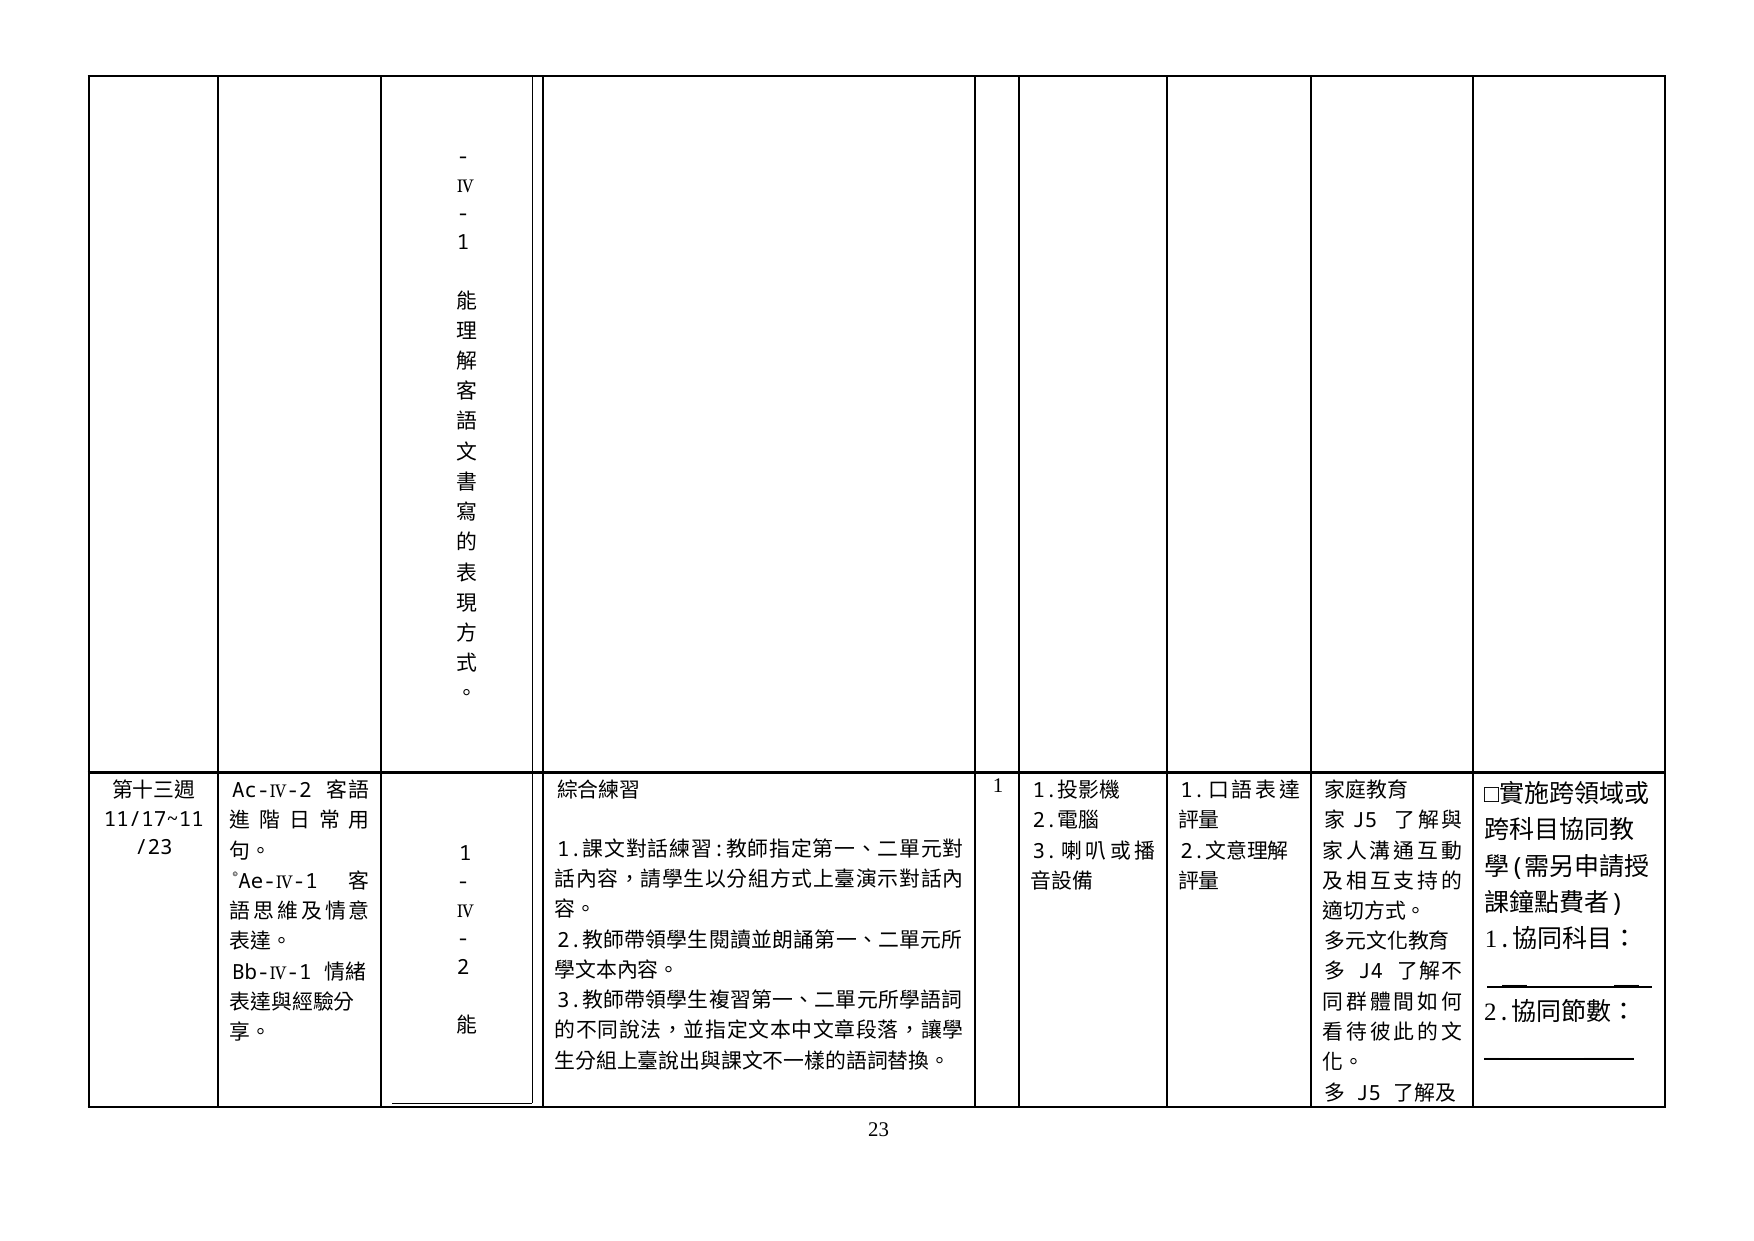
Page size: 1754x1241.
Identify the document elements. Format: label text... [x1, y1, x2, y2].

table_cell [1168, 77, 1310, 771]
table_cell [1474, 77, 1664, 771]
table_cell [533, 77, 542, 771]
table_cell 1.口語表達評量 2.文意理解評量 [1168, 774, 1310, 1106]
table_cell 家庭教育 家J5 了解與家人溝通互動及相互支持的適切方式。 多元文化教育 多 J4 了解不同群體間如何看待彼此的文化。 多 J5 了解及 [1312, 774, 1472, 1106]
table_cell 第十三週 11/17~11/23 [90, 774, 217, 1106]
table_cell Ac-Ⅳ-2 客語進階日常用句。 ◎Ae-Ⅳ-1 客語思維及情意表達。 Bb-Ⅳ-1 情緒表達與經驗分享。 [219, 774, 380, 1106]
table_cell [219, 77, 380, 771]
table_cell 綜合練習 1.課文對話練習:教師指定第一、二單元對話內容，請學生以分組方式上臺演示對話內容。 2.教師帶領學生閱讀並朗誦第一、二單元所學文本內容。 3.教師帶領學生複習第一、二單元所學語詞的不同說法，並指定文本中文章段落，讓學生分組上臺說出與課文不一樣的語詞替換。 [544, 774, 974, 1106]
table_cell [1020, 77, 1166, 771]
table_cell 1.投影機 2.電腦 3.喇叭或播音設備 [1020, 774, 1166, 1106]
table_cell [976, 77, 1018, 771]
table_cell 1-Ⅳ-2 能 [382, 774, 542, 1106]
table_cell □實施跨領域或跨科目協同教學(需另申請授課鐘點費者) 1.協同科目： ＿ ＿ 2.協同節數： ＿ ＿＿ [1474, 774, 1664, 1106]
table_cell [1312, 77, 1472, 771]
table_cell [90, 77, 217, 771]
table_cell 1 [976, 774, 1018, 1106]
table_cell Ⅳ-1 能理解客語文書寫的表現方式。 [382, 77, 532, 771]
table_cell [544, 77, 974, 771]
